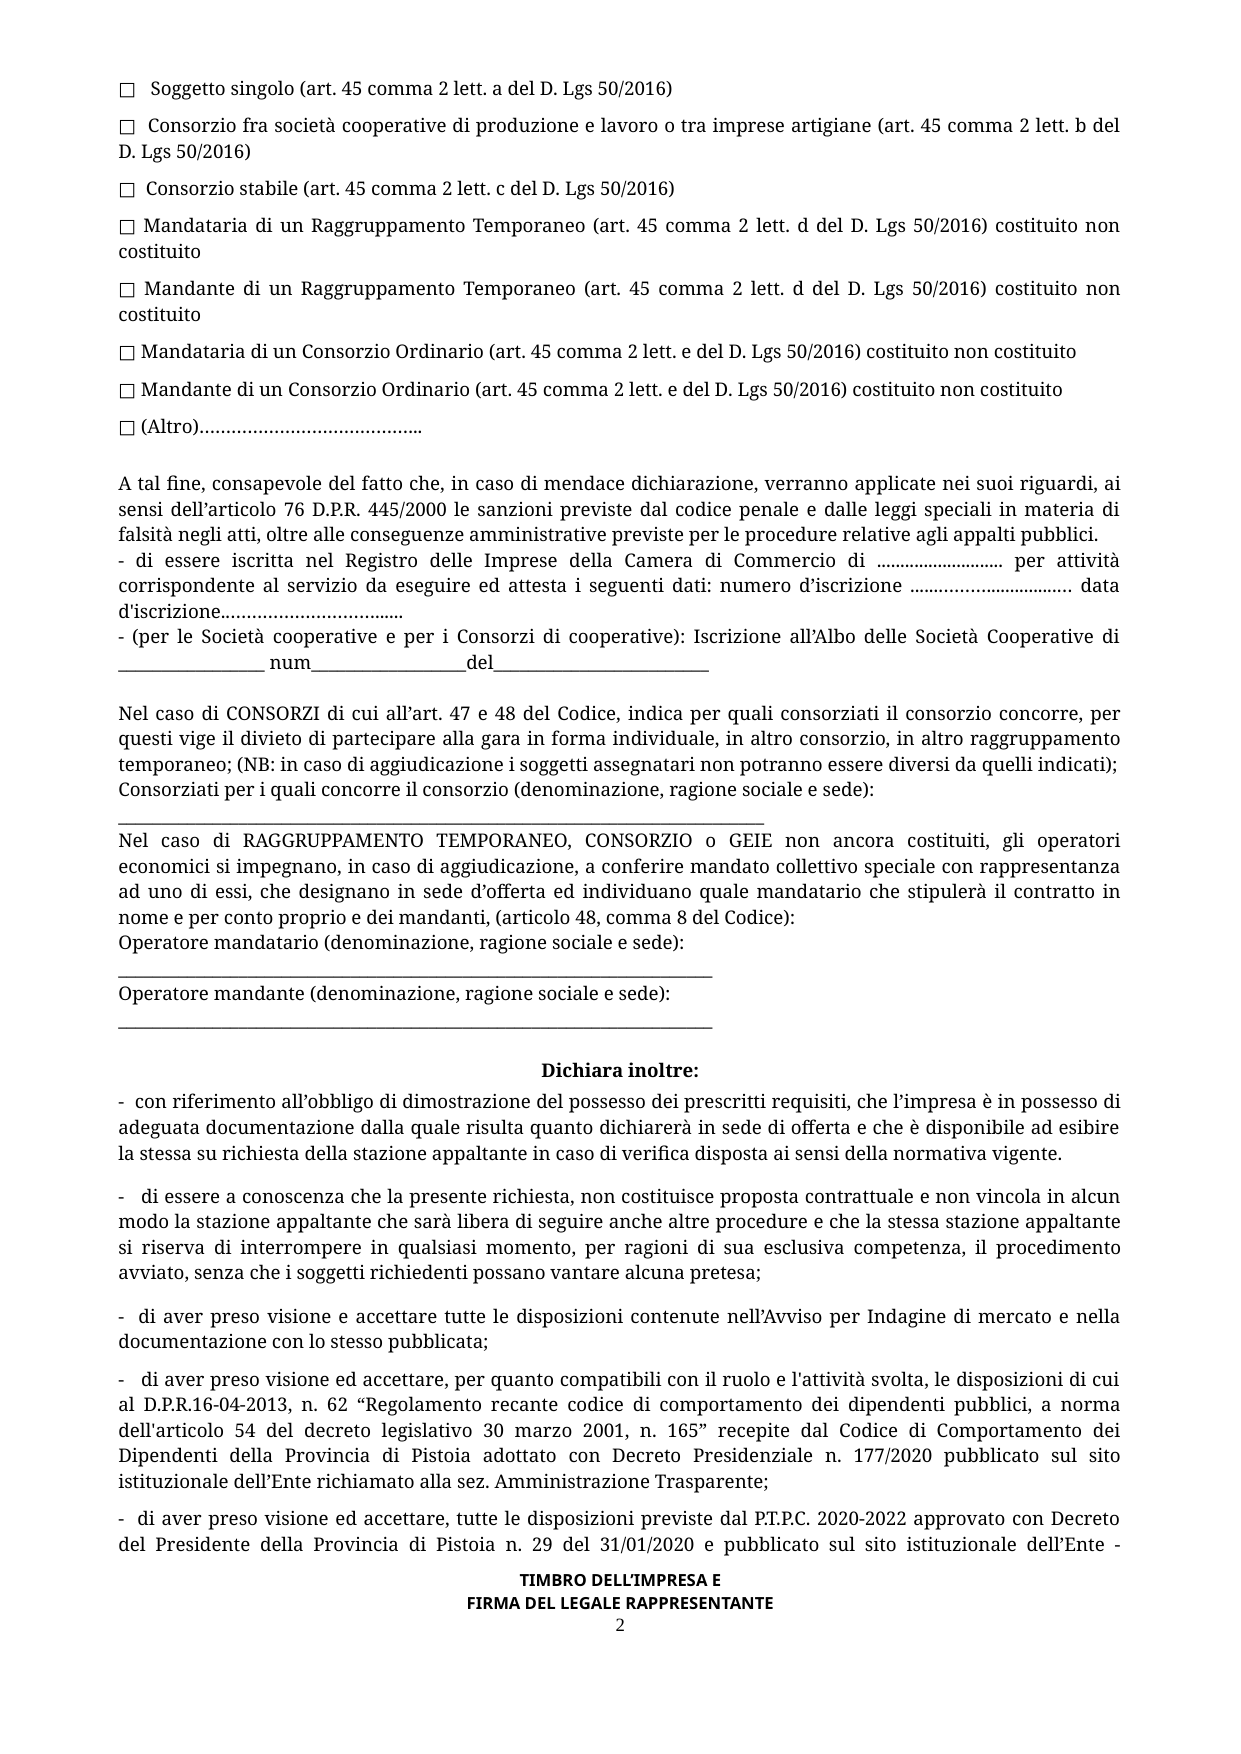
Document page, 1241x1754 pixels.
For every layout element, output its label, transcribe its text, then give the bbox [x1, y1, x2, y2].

text □ (Altro)…………………………………... [118, 413, 1122, 439]
text Operatore mandatario (denominazione, ragione sociale e sede): [118, 930, 1122, 955]
text □ Soggetto singolo (art. 45 comma 2 lett. a del D. Lgs 50/2016) [118, 75, 1122, 101]
text - di essere a conoscenza che la presente richiesta, non costituisce proposta contrattuale e non vincola in alcun modo la stazione appaltante che sarà libera di seguire anche altre procedure e che la stessa stazione appaltante si riserva di interrompere in qualsiasi momento, per ragioni di sua esclusiva competenza, il procedimento avviato, senza che i soggetti richiedenti possano vantare alcuna pretesa; [118, 1183, 1122, 1285]
text □ Consorzio stabile (art. 45 comma 2 lett. c del D. Lgs 50/2016) [118, 175, 1122, 201]
text Nel caso di CONSORZI di cui all’art. 47 e 48 del Codice, indica per quali consorziati il consorzio concorre, per questi vige il divieto di partecipare alla gara in forma individuale, in altro consorzio, in altro raggruppamento temporaneo; (NB: in caso di aggiudicazione i soggetti assegnatari non potranno essere diversi da quelli indicati); [118, 700, 1122, 777]
text Operatore mandante (denominazione, ragione sociale e sede): [118, 981, 1122, 1006]
text A tal fine, consapevole del fatto che, in caso di mendace dichiarazione, verranno applicate nei suoi riguardi, ai sensi dell’articolo 76 D.P.R. 445/2000 le sanzioni previste dal codice penale e dalle leggi speciali in materia di falsità negli atti, oltre alle conseguenze amministrative previste per le procedure relative agli appalti pubblici. [118, 470, 1122, 547]
text □ Consorzio fra società cooperative di produzione e lavoro o tra imprese artigiane (art. 45 comma 2 lett. b del D. Lgs 50/2016) [118, 112, 1122, 163]
text Consorziati per i quali concorre il consorzio (denominazione, ragione sociale e sede): [118, 777, 1122, 802]
text - di aver preso visione ed accettare, tutte le disposizioni previste dal P.T.P.C. 2020-2022 approvato con Decreto del Presidente della Provincia di Pistoia n. 29 del 31/01/2020 e pubblicato sul sito istituzionale dell’Ente [118, 1505, 1122, 1556]
text ___________________________________________________________________________ [118, 802, 1122, 828]
text □ Mandante di un Raggruppamento Temporaneo (art. 45 comma 2 lett. d del D. Lgs 50/2016) costituito non costituito [118, 276, 1122, 327]
text - con riferimento all’obbligo di dimostrazione del possesso dei prescritti requisiti, che l’impresa è in possesso di adeguata documentazione dalla quale risulta quanto dichiarerà in sede di offerta e che è disponibile ad esibire la stessa su richiesta della stazione appaltante in caso di verifica disposta ai sensi della normativa vigente. [118, 1089, 1122, 1165]
text □ Mandataria di un Raggruppamento Temporaneo (art. 45 comma 2 lett. d del D. Lgs 50/2016) costituito non costituito [118, 213, 1122, 264]
text □ Mandataria di un Consorzio Ordinario (art. 45 comma 2 lett. e del D. Lgs 50/2016) costituito non costituito [118, 338, 1122, 364]
text _____________________________________________________________________ [118, 1006, 1122, 1032]
text - (per le Società cooperative e per i Consorzi di cooperative): Iscrizione all’Albo delle Società Cooperative di _________________ num__________________del_________________________ [118, 623, 1122, 674]
text Nel caso di RAGGRUPPAMENTO TEMPORANEO, CONSORZIO o GEIE non ancora costituiti, gli operatori economici si impegnano, in caso di aggiudicazione, a conferire mandato collettivo speciale con rappresentanza ad uno di essi, che designano in sede d’offerta ed individuano quale mandatario che stipulerà il contratto in nome e per conto proprio e dei mandanti, (articolo 48, comma 8 del Codice): [118, 828, 1122, 930]
text □ Mandante di un Consorzio Ordinario (art. 45 comma 2 lett. e del D. Lgs 50/2016) costituito non costituito [118, 376, 1122, 401]
text - di aver preso visione e accettare tutte le disposizioni contenute nell’Avviso per Indagine di mercato e nella documentazione con lo stesso pubblicata; [118, 1303, 1122, 1354]
text _____________________________________________________________________ [118, 955, 1122, 981]
text - di aver preso visione ed accettare, per quanto compatibili con il ruolo e l'attività svolta, le disposizioni di cui al D.P.R.16-04-2013, n. 62 “Regolamento recante codice di comportamento dei dipendenti pubblici, a norma dell'articolo 54 del decreto legislativo 30 marzo 2001, n. 165” recepite dal Codice di Comportamento dei Dipendenti della Provincia di Pistoia adottato con Decreto Presidenziale n. 177/2020 pubblicato sul sito istituzionale dell’Ente richiamato alla sez. Amministrazione Trasparente; [118, 1366, 1122, 1493]
text Dichiara inoltre: [118, 1057, 1122, 1083]
text - di essere iscritta nel Registro delle Imprese della Camera di Commercio di ........................... per attività corrispondente al servizio da eseguire ed attesta i seguenti dati: numero d’iscrizione ......………...............… data d'iscrizione..………………………...... [118, 547, 1122, 623]
